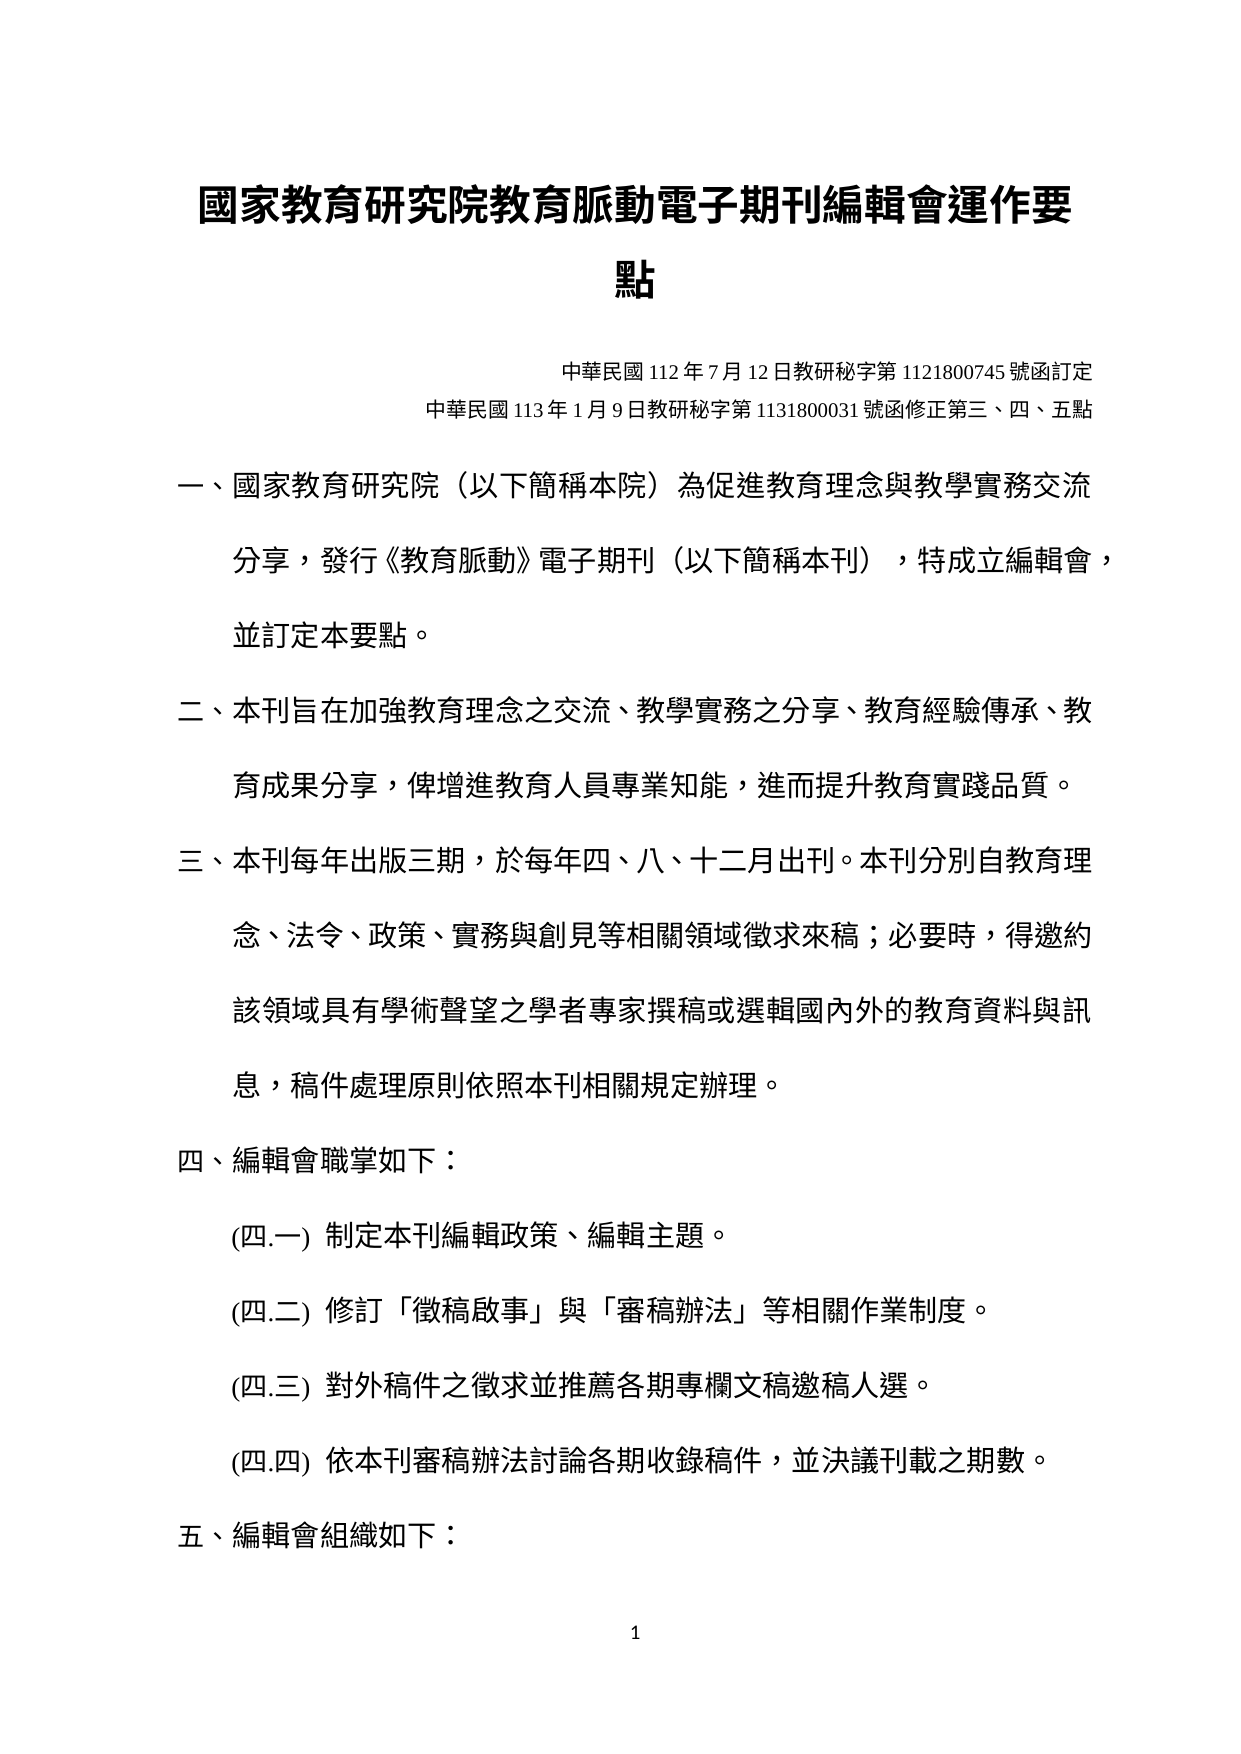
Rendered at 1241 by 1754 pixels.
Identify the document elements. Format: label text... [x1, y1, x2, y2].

text 國家教育研究院教育脈動電子期刊編輯會運作要點 [177, 164, 1092, 314]
list 依本刊審稿辦法討論各期收錄稿件，並決議刊載之期數。 [231, 1421, 1092, 1496]
text 中華民國112年7月12日教研秘字第1121800745號函訂定 [177, 352, 1092, 389]
list 編輯會組織如下： [177, 1496, 1092, 1571]
list 本刊旨在加強教育理念之交流、教學實務之分享、教育經驗傳承、教育成果分享，俾增進教育人員專業知能，進而提升教育實踐品質。 [177, 671, 1092, 821]
list 國家教育研究院（以下簡稱本院）為促進教育理念與教學實務交流分享，發行《教育脈動》電子期刊（以下簡稱本刊），特成立編輯會，並訂定本要點。 [177, 446, 1092, 671]
list 編輯會職掌如下： [177, 1121, 1092, 1196]
list 本刊每年出版三期，於每年四、八、十二月出刊。本刊分別自教育理念、法令、政策、實務與創見等相關領域徵求來稿；必要時，得邀約該領域具有學術聲望之學者專家撰稿或選輯國內外的教育資料與訊息，稿件處理原則依照本刊相關規定辦理。 [177, 821, 1092, 1121]
list 制定本刊編輯政策、編輯主題。 [231, 1196, 1092, 1271]
list 修訂「徵稿啟事」與「審稿辦法」等相關作業制度。 [231, 1271, 1092, 1346]
list 對外稿件之徵求並推薦各期專欄文稿邀稿人選。 [231, 1346, 1092, 1421]
text 中華民國113年1月9日教研秘字第1131800031號函修正第三、四、五點 [177, 389, 1092, 427]
